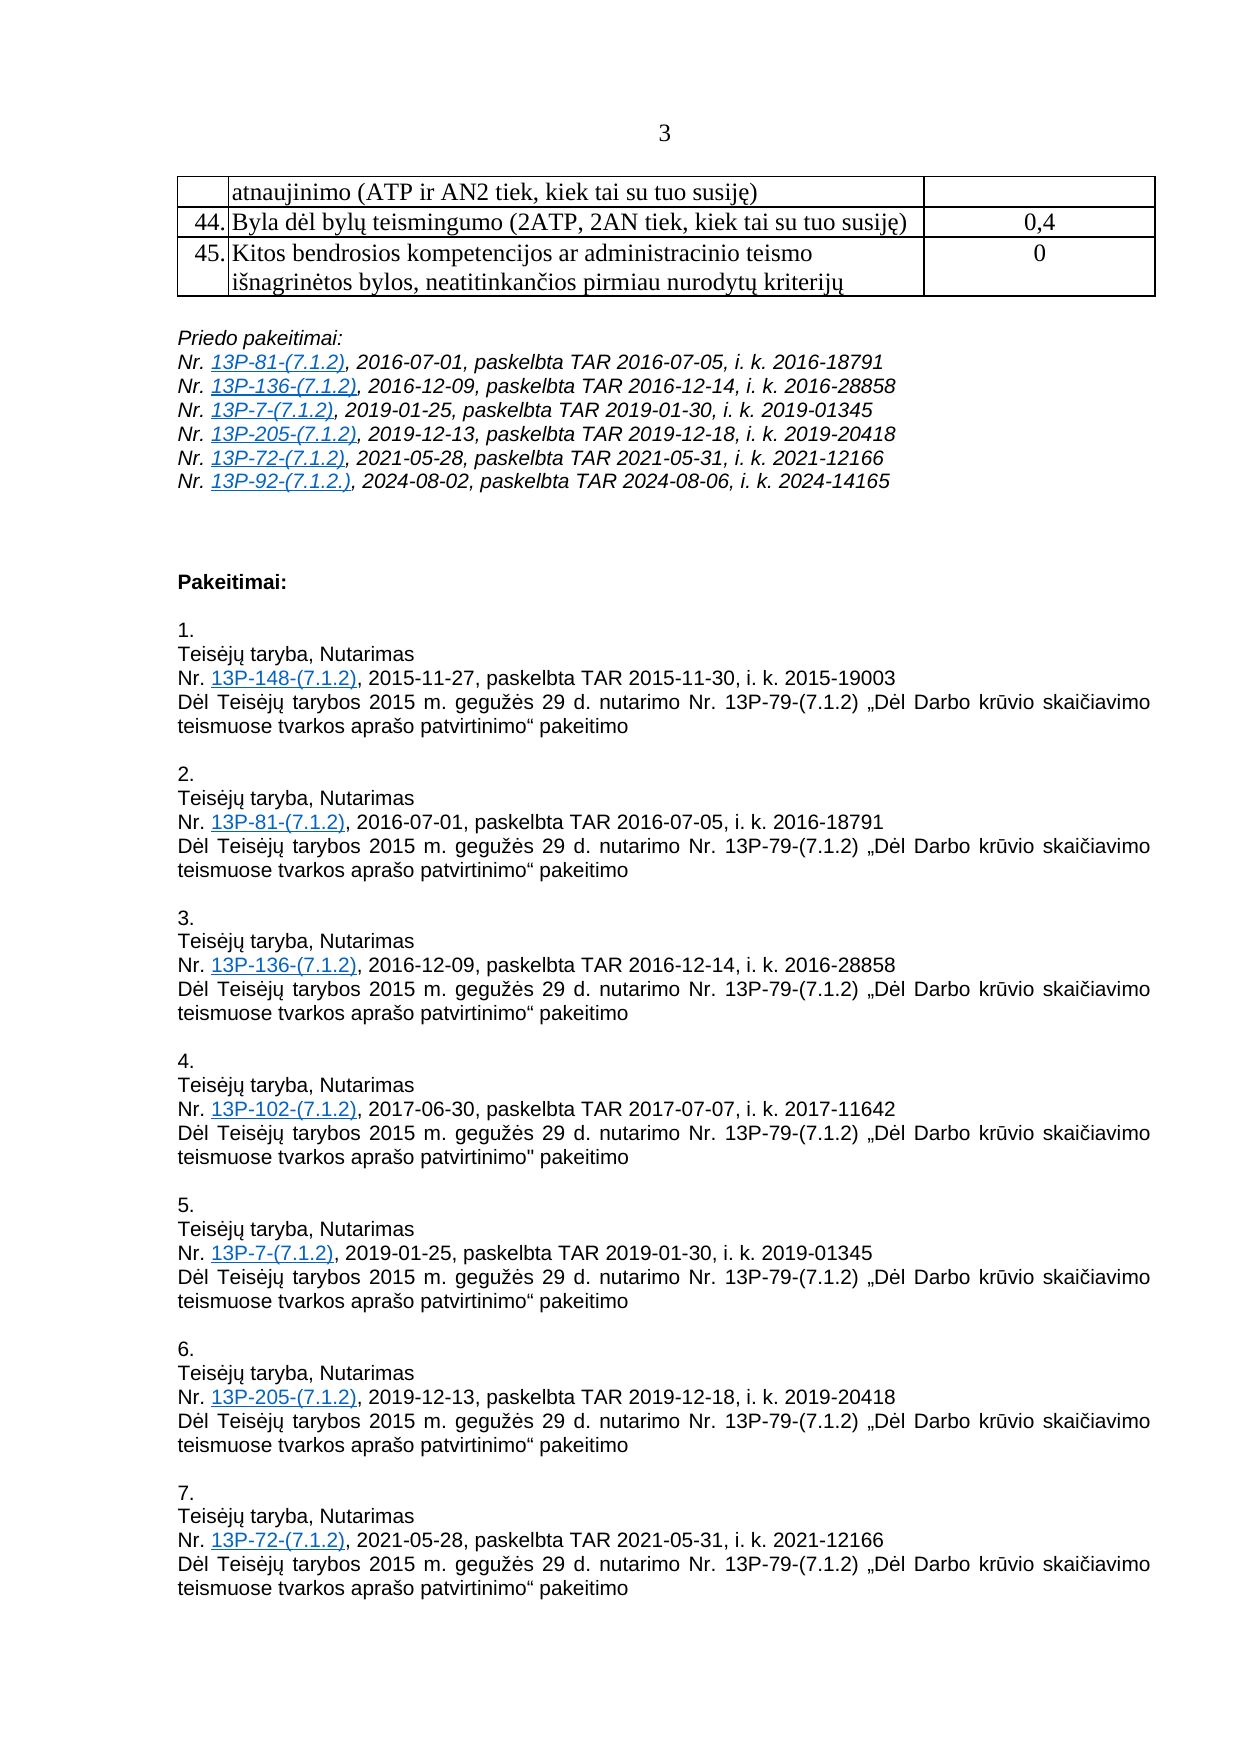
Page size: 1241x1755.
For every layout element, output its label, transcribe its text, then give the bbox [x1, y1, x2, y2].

text Dėl Teisėjų tarybos 2015 m. gegužės 29 d. nutarimo Nr. 13P-79-(7.1.2) „Dėl Darbo krūvio skaičiavimo teismuose tvarkos aprašo patvirtinimo" pakeitimo [177, 1121, 1152, 1169]
text Teisėjų taryba, Nutarimas [177, 786, 1152, 809]
table_cell [925, 177, 1154, 206]
text Dėl Teisėjų tarybos 2015 m. gegužės 29 d. nutarimo Nr. 13P-79-(7.1.2) „Dėl Darbo krūvio skaičiavimo teismuose tvarkos aprašo patvirtinimo“ pakeitimo [177, 690, 1152, 738]
table_cell 45. [178, 238, 228, 295]
text Nr. 13P-205-(7.1.2), 2019-12-13, paskelbta TAR 2019-12-18, i. k. 2019-20418 [177, 421, 1152, 445]
text Nr. 13P-72-(7.1.2), 2021-05-28, paskelbta TAR 2021-05-31, i. k. 2021-12166 [177, 445, 1152, 469]
text Nr. 13P-148-(7.1.2), 2015-11-27, paskelbta TAR 2015-11-30, i. k. 2015-19003 [177, 666, 1152, 690]
text Teisėjų taryba, Nutarimas [177, 1073, 1152, 1097]
text Dėl Teisėjų tarybos 2015 m. gegužės 29 d. nutarimo Nr. 13P-79-(7.1.2) „Dėl Darbo krūvio skaičiavimo teismuose tvarkos aprašo patvirtinimo“ pakeitimo [177, 1552, 1152, 1600]
text Nr. 13P-136-(7.1.2), 2016-12-09, paskelbta TAR 2016-12-14, i. k. 2016-28858 [177, 953, 1152, 977]
text 1. [177, 618, 1152, 642]
text 6. [177, 1337, 1152, 1361]
text Teisėjų taryba, Nutarimas [177, 1504, 1152, 1528]
text Nr. 13P-136-(7.1.2), 2016-12-09, paskelbta TAR 2016-12-14, i. k. 2016-28858 [177, 373, 1152, 397]
text Teisėjų taryba, Nutarimas [177, 1217, 1152, 1241]
text 4. [177, 1049, 1152, 1073]
table_cell 44. [178, 208, 228, 236]
text Nr. 13P-102-(7.1.2), 2017-06-30, paskelbta TAR 2017-07-07, i. k. 2017-11642 [177, 1097, 1152, 1121]
text Nr. 13P-7-(7.1.2), 2019-01-25, paskelbta TAR 2019-01-30, i. k. 2019-01345 [177, 1241, 1152, 1265]
text Teisėjų taryba, Nutarimas [177, 1361, 1152, 1384]
text Nr. 13P-72-(7.1.2), 2021-05-28, paskelbta TAR 2021-05-31, i. k. 2021-12166 [177, 1528, 1152, 1552]
text Dėl Teisėjų tarybos 2015 m. gegužės 29 d. nutarimo Nr. 13P-79-(7.1.2) „Dėl Darbo krūvio skaičiavimo teismuose tvarkos aprašo patvirtinimo“ pakeitimo [177, 833, 1152, 881]
text Nr. 13P-81-(7.1.2), 2016-07-01, paskelbta TAR 2016-07-05, i. k. 2016-18791 [177, 349, 1152, 373]
table_cell Kitos bendrosios kompetencijos ar administracinio teismo išnagrinėtos bylos, neatitinkančios pirmiau nurodytų kriterijų [229, 238, 923, 295]
table_cell 0,4 [925, 208, 1154, 236]
text Priedo pakeitimai: [177, 326, 1152, 349]
text 7. [177, 1480, 1152, 1504]
text Dėl Teisėjų tarybos 2015 m. gegužės 29 d. nutarimo Nr. 13P-79-(7.1.2) „Dėl Darbo krūvio skaičiavimo teismuose tvarkos aprašo patvirtinimo“ pakeitimo [177, 977, 1152, 1025]
text Nr. 13P-92-(7.1.2.), 2024-08-02, paskelbta TAR 2024-08-06, i. k. 2024-14165 [177, 469, 1152, 493]
text Teisėjų taryba, Nutarimas [177, 642, 1152, 666]
text Nr. 13P-81-(7.1.2), 2016-07-01, paskelbta TAR 2016-07-05, i. k. 2016-18791 [177, 809, 1152, 833]
text Nr. 13P-7-(7.1.2), 2019-01-25, paskelbta TAR 2019-01-30, i. k. 2019-01345 [177, 397, 1152, 421]
table_cell 0 [925, 238, 1154, 295]
text Dėl Teisėjų tarybos 2015 m. gegužės 29 d. nutarimo Nr. 13P-79-(7.1.2) „Dėl Darbo krūvio skaičiavimo teismuose tvarkos aprašo patvirtinimo“ pakeitimo [177, 1265, 1152, 1313]
table_cell Byla dėl bylų teismingumo (2ATP, 2AN tiek, kiek tai su tuo susiję) [229, 208, 923, 236]
text 2. [177, 762, 1152, 786]
table_cell [178, 177, 228, 206]
text Teisėjų taryba, Nutarimas [177, 929, 1152, 953]
text Pakeitimai: [177, 570, 1152, 594]
text Dėl Teisėjų tarybos 2015 m. gegužės 29 d. nutarimo Nr. 13P-79-(7.1.2) „Dėl Darbo krūvio skaičiavimo teismuose tvarkos aprašo patvirtinimo“ pakeitimo [177, 1408, 1152, 1456]
text 3. [177, 905, 1152, 929]
table_cell atnaujinimo (ATP ir AN2 tiek, kiek tai su tuo susiję) [229, 177, 923, 206]
text 5. [177, 1193, 1152, 1217]
text Nr. 13P-205-(7.1.2), 2019-12-13, paskelbta TAR 2019-12-18, i. k. 2019-20418 [177, 1384, 1152, 1408]
